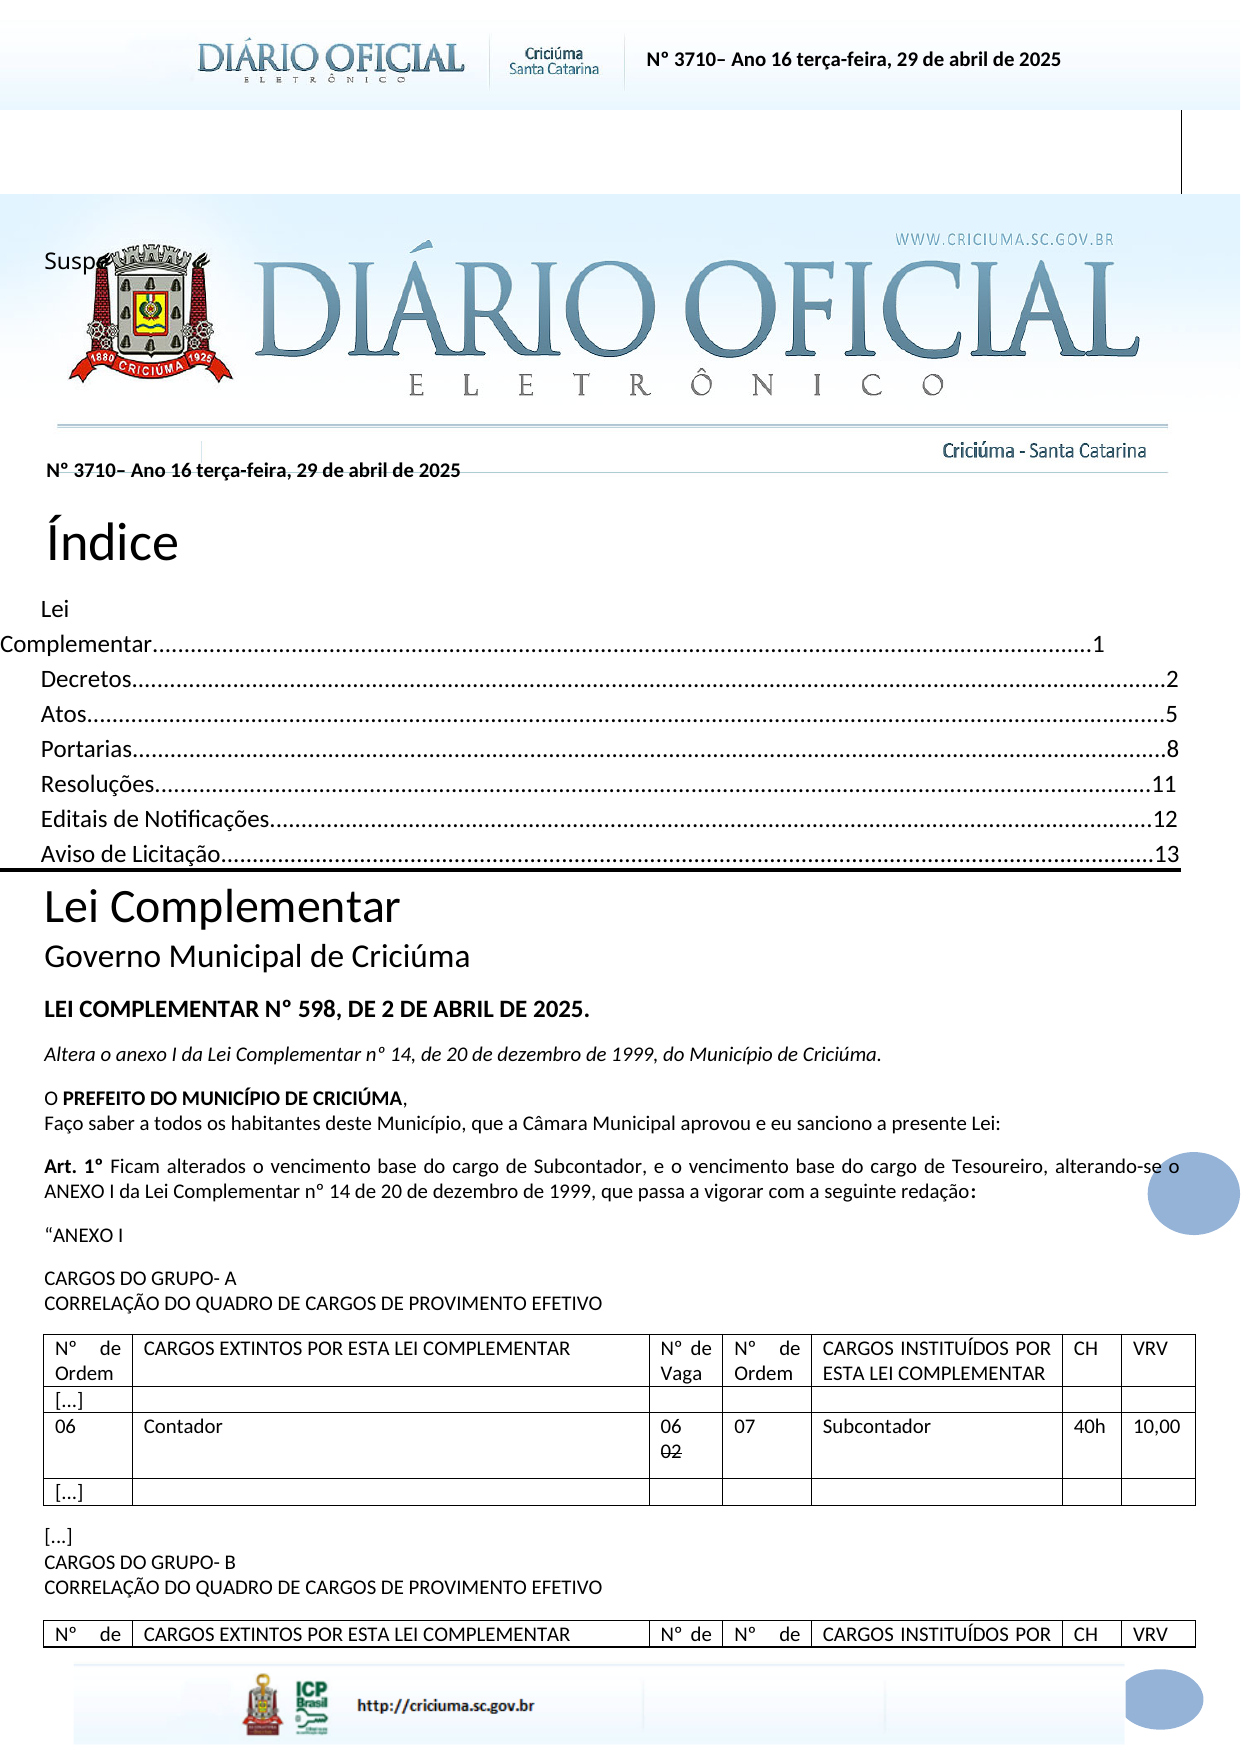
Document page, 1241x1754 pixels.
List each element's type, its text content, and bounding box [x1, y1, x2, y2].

table_header VRV [1122, 1621, 1195, 1646]
table_header CARGOS EXTINTOS POR ESTA LEI COMPLEMENTAR [133, 1335, 649, 1386]
table_cell 06 02 [650, 1413, 722, 1478]
table_cell [650, 1479, 722, 1504]
table_cell [...] [44, 1387, 132, 1412]
text CORRELAÇÃO DO QUADRO DE CARGOS DE PROVIMENTO EFETIVO [44, 1574, 1181, 1600]
table_cell 10,00 [1122, 1413, 1195, 1478]
table_cell [812, 1387, 1062, 1412]
table_header Nº de Ordem [723, 1335, 811, 1386]
text O PREFEITO DO MUNICÍPIO DE CRICIÚMA, [44, 1085, 1181, 1110]
text Decretos....................................................................................................................................................................2 [0, 663, 1181, 693]
text Aviso de Licitação....................................................................................................................................................13 [0, 838, 1181, 868]
table_cell 07 [723, 1413, 811, 1478]
table_header CH [1063, 1335, 1121, 1386]
text Atos...........................................................................................................................................................................5 [0, 698, 1181, 728]
table_cell 06 [44, 1413, 132, 1478]
table_cell Subcontador [812, 1413, 1062, 1478]
table_header CARGOS INSTITUÍDOS POR [812, 1621, 1062, 1646]
table_cell [1063, 1479, 1121, 1504]
text Portarias....................................................................................................................................................................8 [0, 733, 1181, 763]
text “ANEXO I [44, 1222, 1181, 1247]
table_cell [1122, 1479, 1195, 1504]
table_cell [650, 1387, 722, 1412]
text Editais de Notificações............................................................................................................................................12 [0, 803, 1181, 833]
table_header CARGOS INSTITUÍDOS POR ESTA LEI COMPLEMENTAR [812, 1335, 1062, 1386]
table_cell [723, 1479, 811, 1504]
table_cell 40h [1063, 1413, 1121, 1478]
table_header CARGOS EXTINTOS POR ESTA LEI COMPLEMENTAR [133, 1621, 649, 1646]
table_cell [133, 1387, 649, 1412]
table_cell [...] [44, 1479, 132, 1504]
text Lei Complementar [44, 876, 1181, 934]
table_cell [133, 1479, 649, 1504]
table_header Nº de [723, 1621, 811, 1646]
table_cell [812, 1479, 1062, 1504]
text CARGOS DO GRUPO- A [44, 1265, 1181, 1291]
table_header Nº de Vaga [650, 1335, 722, 1386]
table_header Nº de [44, 1621, 132, 1646]
text LEI COMPLEMENTAR Nº 598, DE 2 DE ABRIL DE 2025. [44, 993, 1181, 1024]
text Governo Municipal de Criciúma [44, 934, 1181, 975]
table_cell [1063, 1387, 1121, 1412]
text CORRELAÇÃO DO QUADRO DE CARGOS DE PROVIMENTO EFETIVO [44, 1291, 1181, 1316]
table_header Nº de [650, 1621, 722, 1646]
text Faço saber a todos os habitantes deste Município, que a Câmara Municipal aprovou e eu sanciono a presente Lei: [44, 1110, 1181, 1136]
text Altera o anexo I da Lei Complementar nº 14, de 20 de dezembro de 1999, do Município de Criciúma. [44, 1041, 1181, 1067]
text [...] [44, 1523, 1181, 1549]
table_header Nº de Ordem [44, 1335, 132, 1386]
text Lei Complementar.....................................................................................................................................................1 [0, 593, 1181, 658]
table_header VRV [1122, 1335, 1195, 1386]
table_cell Contador [133, 1413, 649, 1478]
text Resoluções..............................................................................................................................................................11 [0, 768, 1181, 798]
text CARGOS DO GRUPO- B [44, 1549, 1181, 1574]
table_cell [723, 1387, 811, 1412]
table_cell [1122, 1387, 1195, 1412]
table_header CH [1063, 1621, 1121, 1646]
text Art. 1º Ficam alterados o vencimento base do cargo de Subcontador, e o vencimento base do cargo de Tesoureiro, alterando-se o ANEXO I da Lei Complementar nº 14 de 20 de dezembro de 1999, que passa a vigorar com a seguinte redação: [44, 1153, 1180, 1204]
